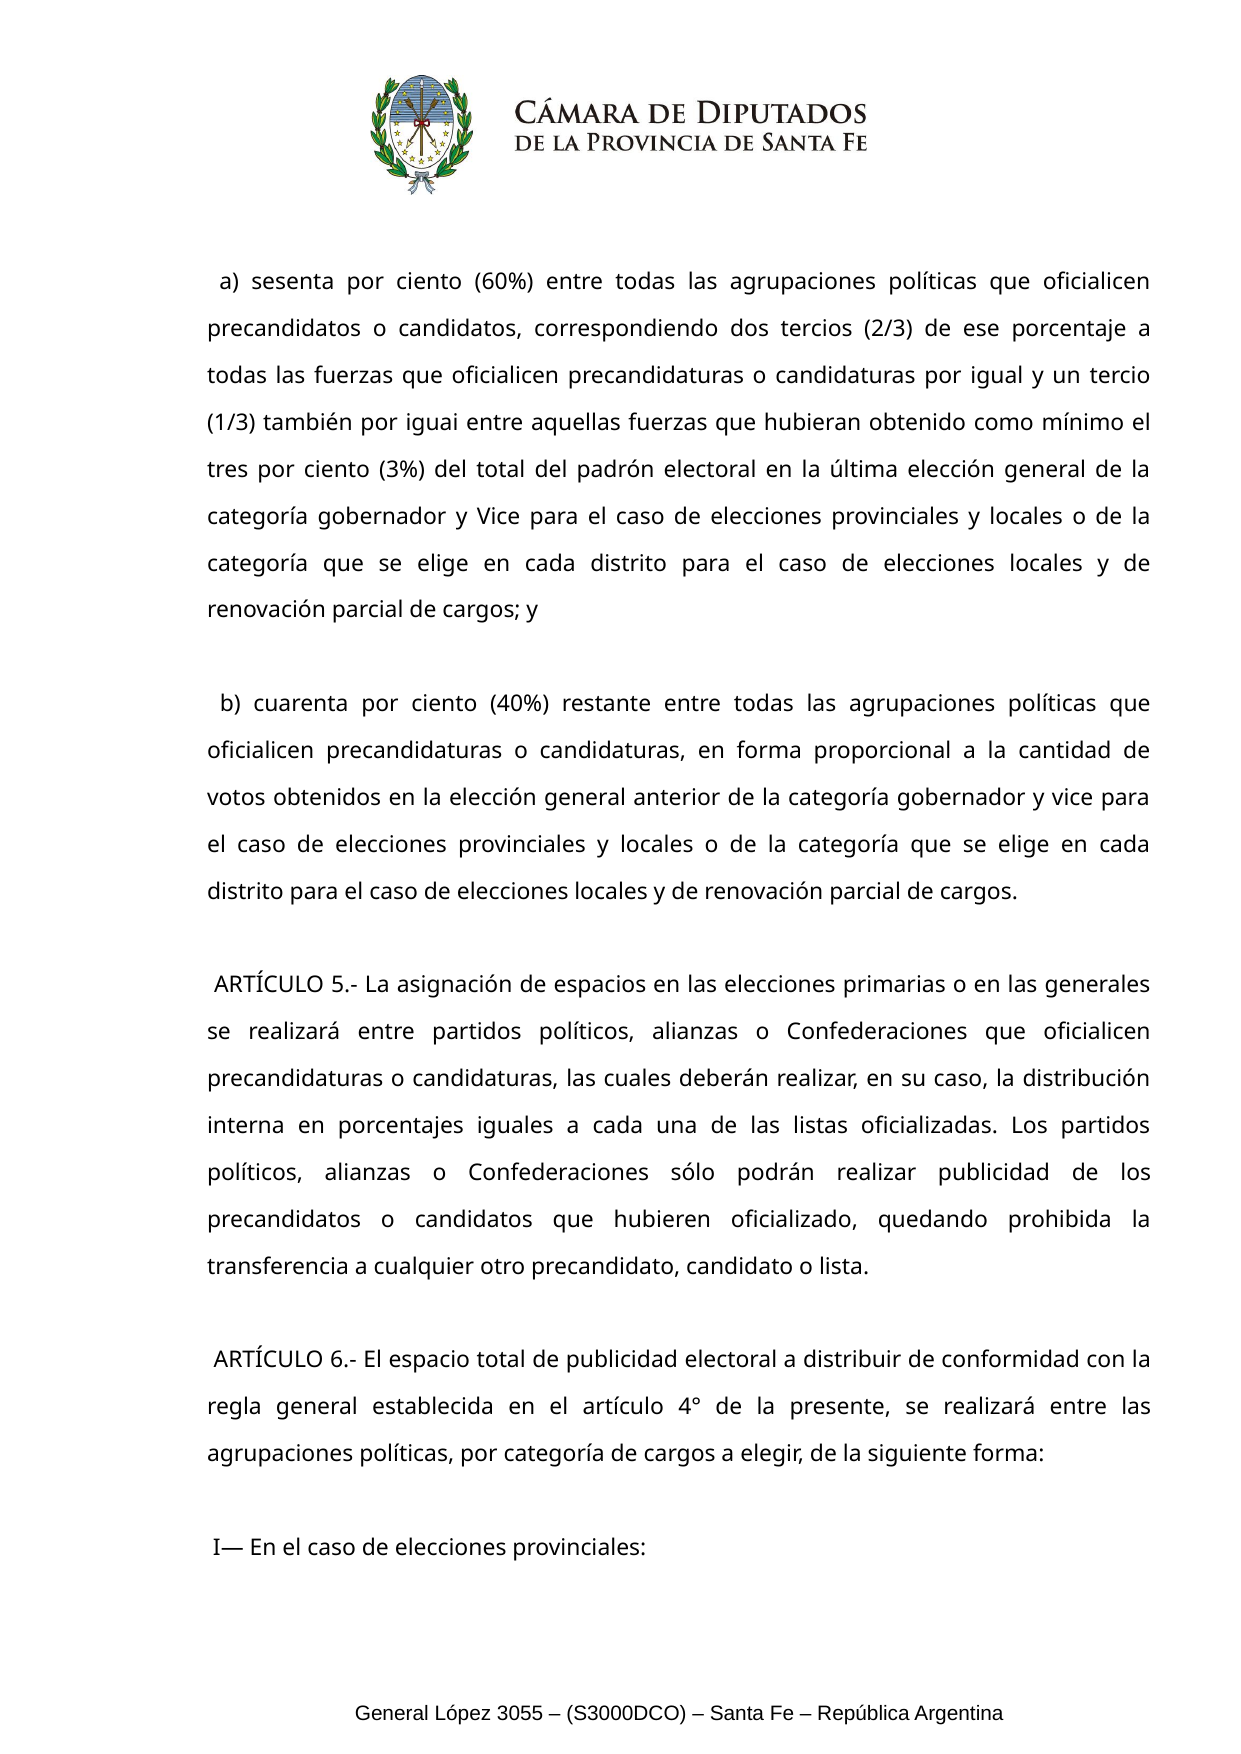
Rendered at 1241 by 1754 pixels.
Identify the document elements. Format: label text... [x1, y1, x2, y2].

text b) cuarenta por ciento (40%) restante entre todas las agrupaciones políticas que oficialicen precandidaturas o candidaturas, en forma proporcional a la cantidad de votos obtenidos en la elección general anterior de la categoría gobernador y vice para el caso de elecciones provinciales y locales o de la categoría que se elige en cada distrito para el caso de elecciones locales y de renovación parcial de cargos. [207, 687, 1152, 906]
text a) sesenta por ciento (60%) entre todas las agrupaciones políticas que oficialicen precandidatos o candidatos, correspondiendo dos tercios (2/3) de ese porcentaje a todas las fuerzas que oficialicen precandidaturas o candidaturas por igual y un tercio (1/3) también por iguai entre aquellas fuerzas que hubieran obtenido como mínimo el tres por ciento (3%) del total del padrón electoral en la última elección general de la categoría gobernador y Vice para el caso de elecciones provinciales y locales o de la categoría que se elige en cada distrito para el caso de elecciones locales y de renovación parcial de cargos; y [207, 265, 1152, 625]
text I— En el caso de elecciones provinciales: [207, 1531, 1152, 1562]
text ARTÍCULO 6.- El espacio total de publicidad electoral a distribuir de conformidad con la regla general establecida en el artículo 4° de la presente, se realizará entre las agrupaciones políticas, por categoría de cargos a elegir, de la siguiente forma: [207, 1343, 1152, 1468]
picture [370, 75, 867, 199]
text ARTÍCULO 5.- La asignación de espacios en las elecciones primarias o en las generales se realizará entre partidos políticos, alianzas o Confederaciones que oficialicen precandidaturas o candidaturas, las cuales deberán realizar, en su caso, la distribución interna en porcentajes iguales a cada una de las listas oficializadas. Los partidos políticos, alianzas o Confederaciones sólo podrán realizar publicidad de los precandidatos o candidatos que hubieren oficializado, quedando prohibida la transferencia a cualquier otro precandidato, candidato o lista. [207, 968, 1152, 1281]
